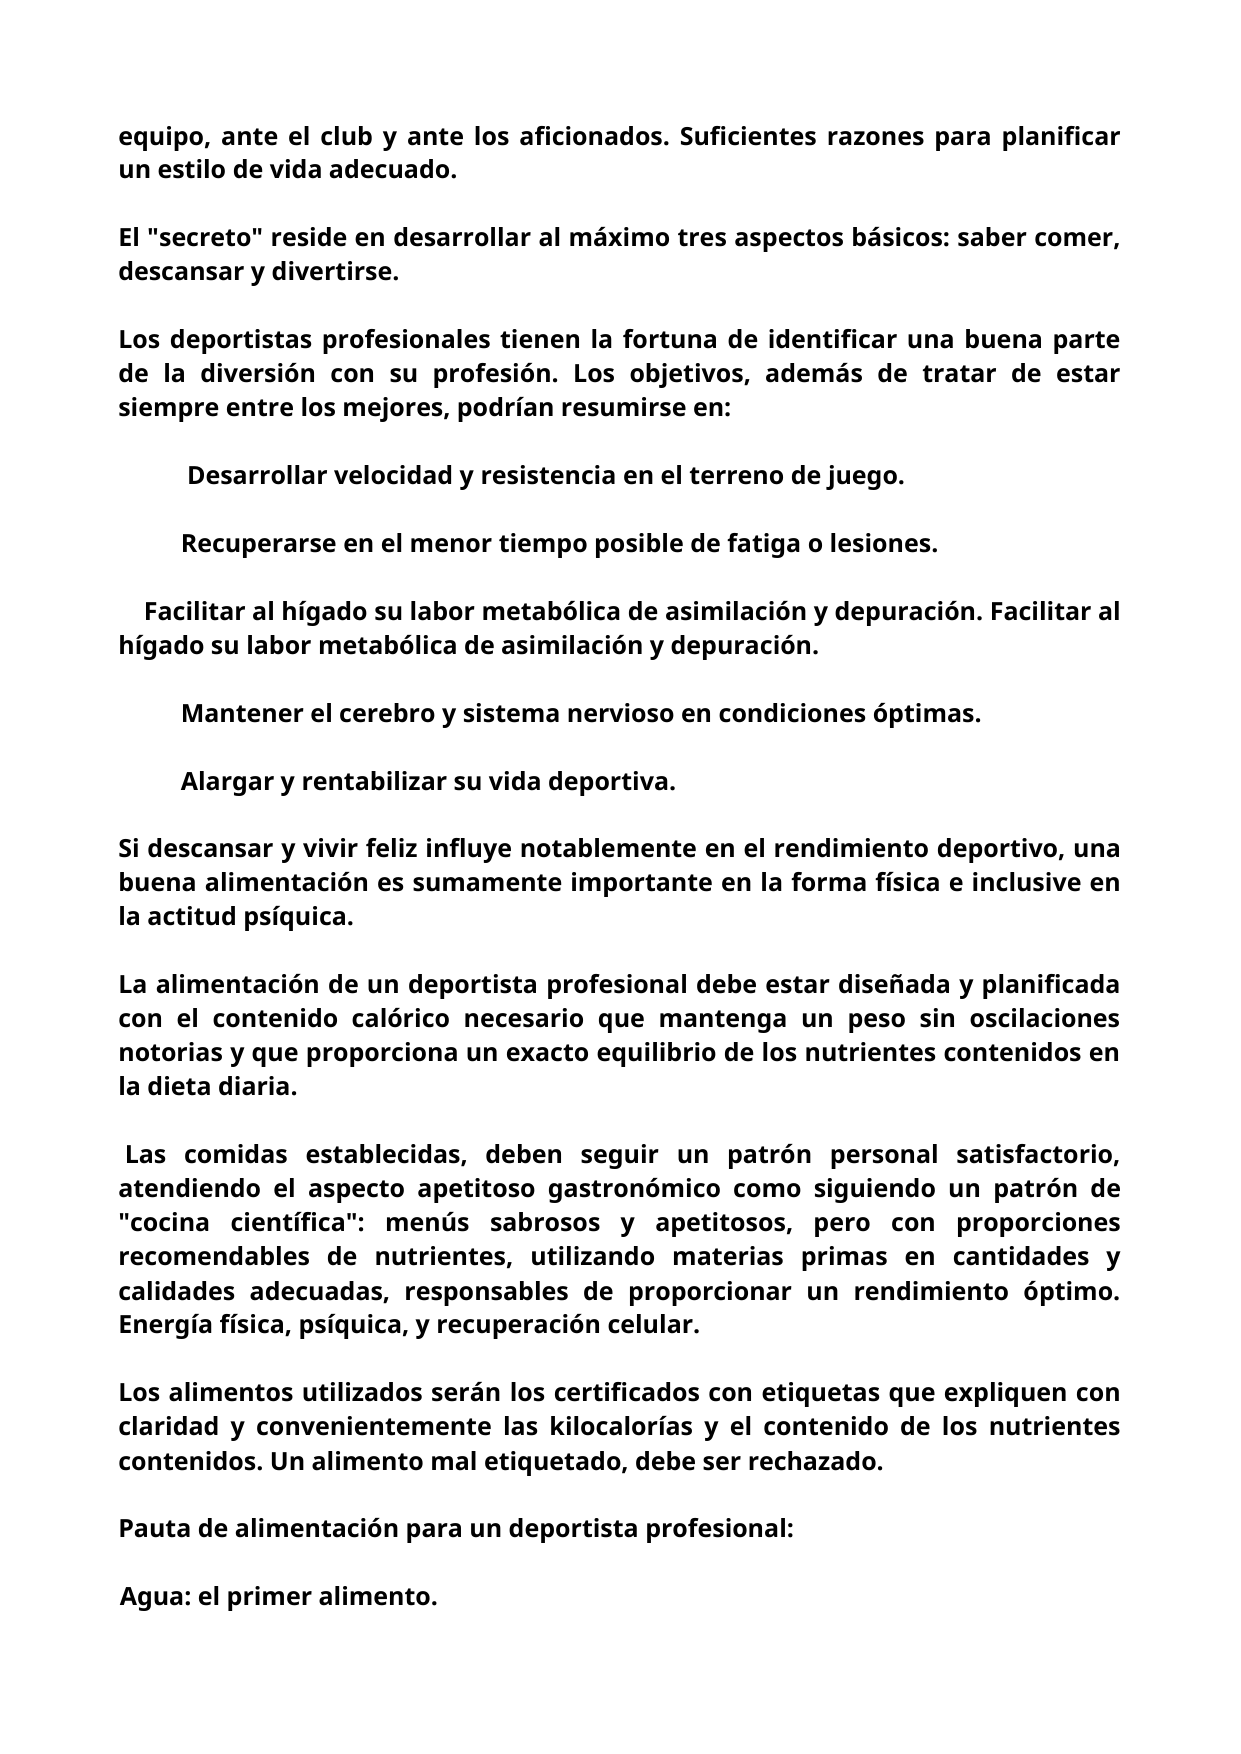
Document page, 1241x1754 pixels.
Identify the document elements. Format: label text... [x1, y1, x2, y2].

text El "secreto" reside en desarrollar al máximo tres aspectos básicos: saber comer, descansar y divertirse. [118, 220, 1122, 288]
text Facilitar al hígado su labor metabólica de asimilación y depuración. Facilitar al hígado su labor metabólica de asimilación y depuración. [81, 593, 1122, 662]
text Desarrollar velocidad y resistencia en el terreno de juego. [81, 458, 1122, 492]
text Si descansar y vivir feliz influye notablemente en el rendimiento deportivo, una buena alimentación es sumamente importante en la forma física e inclusive en la actitud psíquica. [118, 831, 1122, 933]
text Alargar y rentabilizar su vida deportiva. [81, 763, 1122, 797]
text Los deportistas profesionales tienen la fortuna de identificar una buena parte de la diversión con su profesión. Los objetivos, además de tratar de estar siempre entre los mejores, podrían resumirse en: [118, 322, 1122, 424]
text Mantener el cerebro y sistema nervioso en condiciones óptimas. [81, 695, 1122, 729]
text Pauta de alimentación para un deportista profesional: [118, 1511, 1122, 1545]
text La alimentación de un deportista profesional debe estar diseñada y planificada con el contenido calórico necesario que mantenga un peso sin oscilaciones notorias y que proporciona un exacto equilibrio de los nutrientes contenidos en la dieta diaria. [118, 967, 1122, 1103]
text Los alimentos utilizados serán los certificados con etiquetas que expliquen con claridad y convenientemente las kilocalorías y el contenido de los nutrientes contenidos. Un alimento mal etiquetado, debe ser rechazado. [118, 1375, 1122, 1477]
text Recuperarse en el menor tiempo posible de fatiga o lesiones. [81, 526, 1122, 560]
text Agua: el primer alimento. [81, 1579, 1122, 1613]
text Las comidas establecidas, deben seguir un patrón personal satisfactorio, atendiendo el aspecto apetitoso gastronómico como siguiendo un patrón de "cocina científica": menús sabrosos y apetitosos, pero con proporciones recomendables de nutrientes, utilizando materias primas en cantidades y calidades adecuadas, responsables de proporcionar un rendimiento óptimo. Energía física, psíquica, y recuperación celular. [118, 1137, 1122, 1341]
text equipo, ante el club y ante los aficionados. Suficientes razones para planificar un estilo de vida adecuado. [118, 118, 1122, 186]
